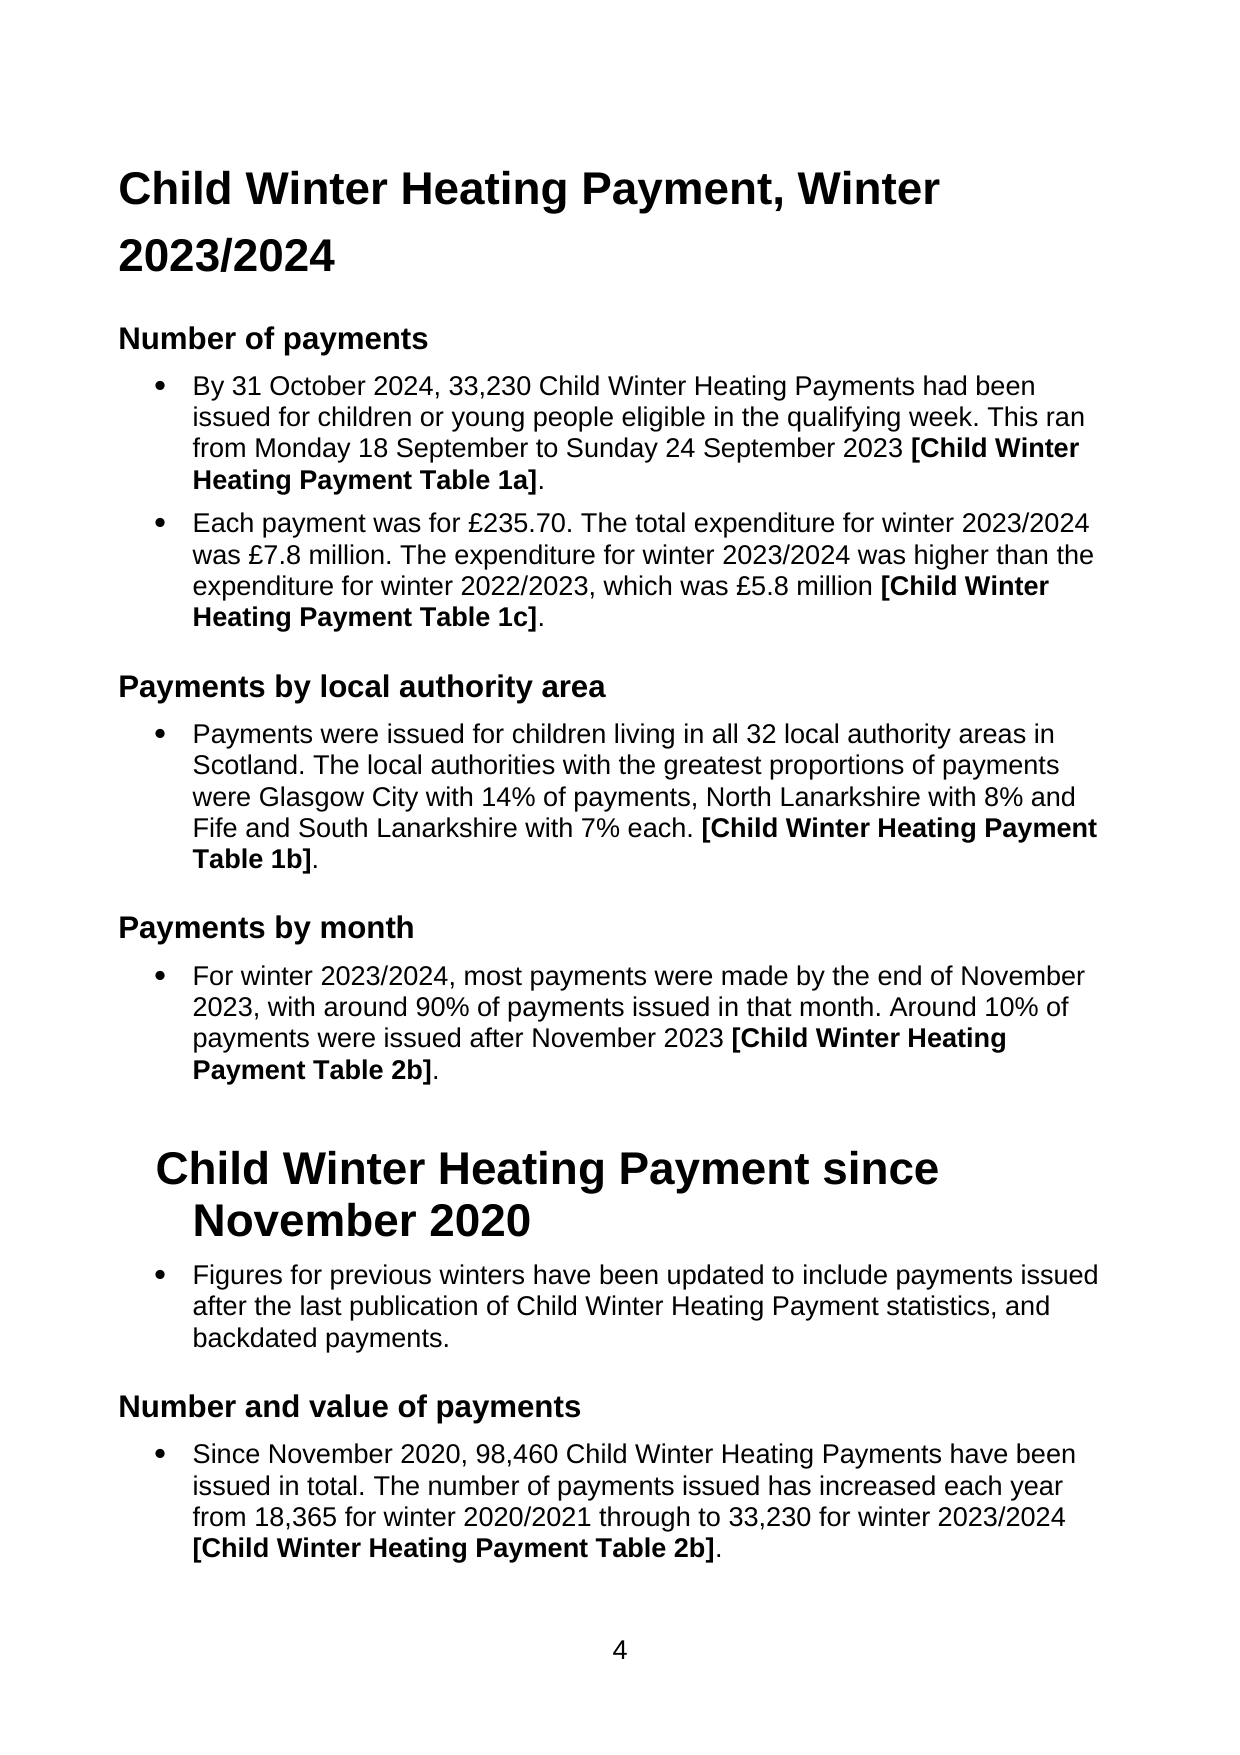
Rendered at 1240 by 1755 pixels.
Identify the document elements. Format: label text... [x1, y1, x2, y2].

list Payments were issued for children living in all 32 local authority areas in Scotland. The local authorities with the greatest proportions of payments were Glasgow City with 14% of payments, North Lanarkshire with 8% and Fife and South Lanarkshire with 7% each. [Child Winter Heating Payment Table 1b]. [155, 718, 1121, 874]
list For winter 2023/2024, most payments were made by the end of November 2023, with around 90% of payments issued in that month. Around 10% of payments were issued after November 2023 [Child Winter Heating Payment Table 2b]. [155, 960, 1121, 1085]
list Figures for previous winters have been updated to include payments issued after the last publication of Child Winter Heating Payment statistics, and backdated payments. [155, 1259, 1121, 1353]
list Since November 2020, 98,460 Child Winter Heating Payments have been issued in total. The number of payments issued has increased each year from 18,365 for winter 2020/2021 through to 33,230 for winter 2023/2024 [Child Winter Heating Payment Table 2b]. [155, 1438, 1121, 1563]
subtitle Child Winter Heating Payment, Winter 2023/2024 [118, 151, 1121, 284]
subtitle Payments by month [118, 906, 1121, 947]
text Child Winter Heating Payment since November 2020 [155, 1141, 1121, 1247]
subtitle Number and value of payments [118, 1384, 1121, 1426]
list By 31 October 2024, 33,230 Child Winter Heating Payments had been issued for children or young people eligible in the qualifying week. This ran from Monday 18 September to Sunday 24 September 2023 [Child Winter Heating Payment Table 1a]. [155, 370, 1121, 495]
list Each payment was for £235.70. The total expenditure for winter 2023/2024 was £7.8 million. The expenditure for winter 2023/2024 was higher than the expenditure for winter 2022/2023, which was £5.8 million [Child Winter Heating Payment Table 1c]. [155, 507, 1121, 633]
subtitle Payments by local authority area [118, 664, 1121, 706]
subtitle Number of payments [118, 316, 1121, 357]
